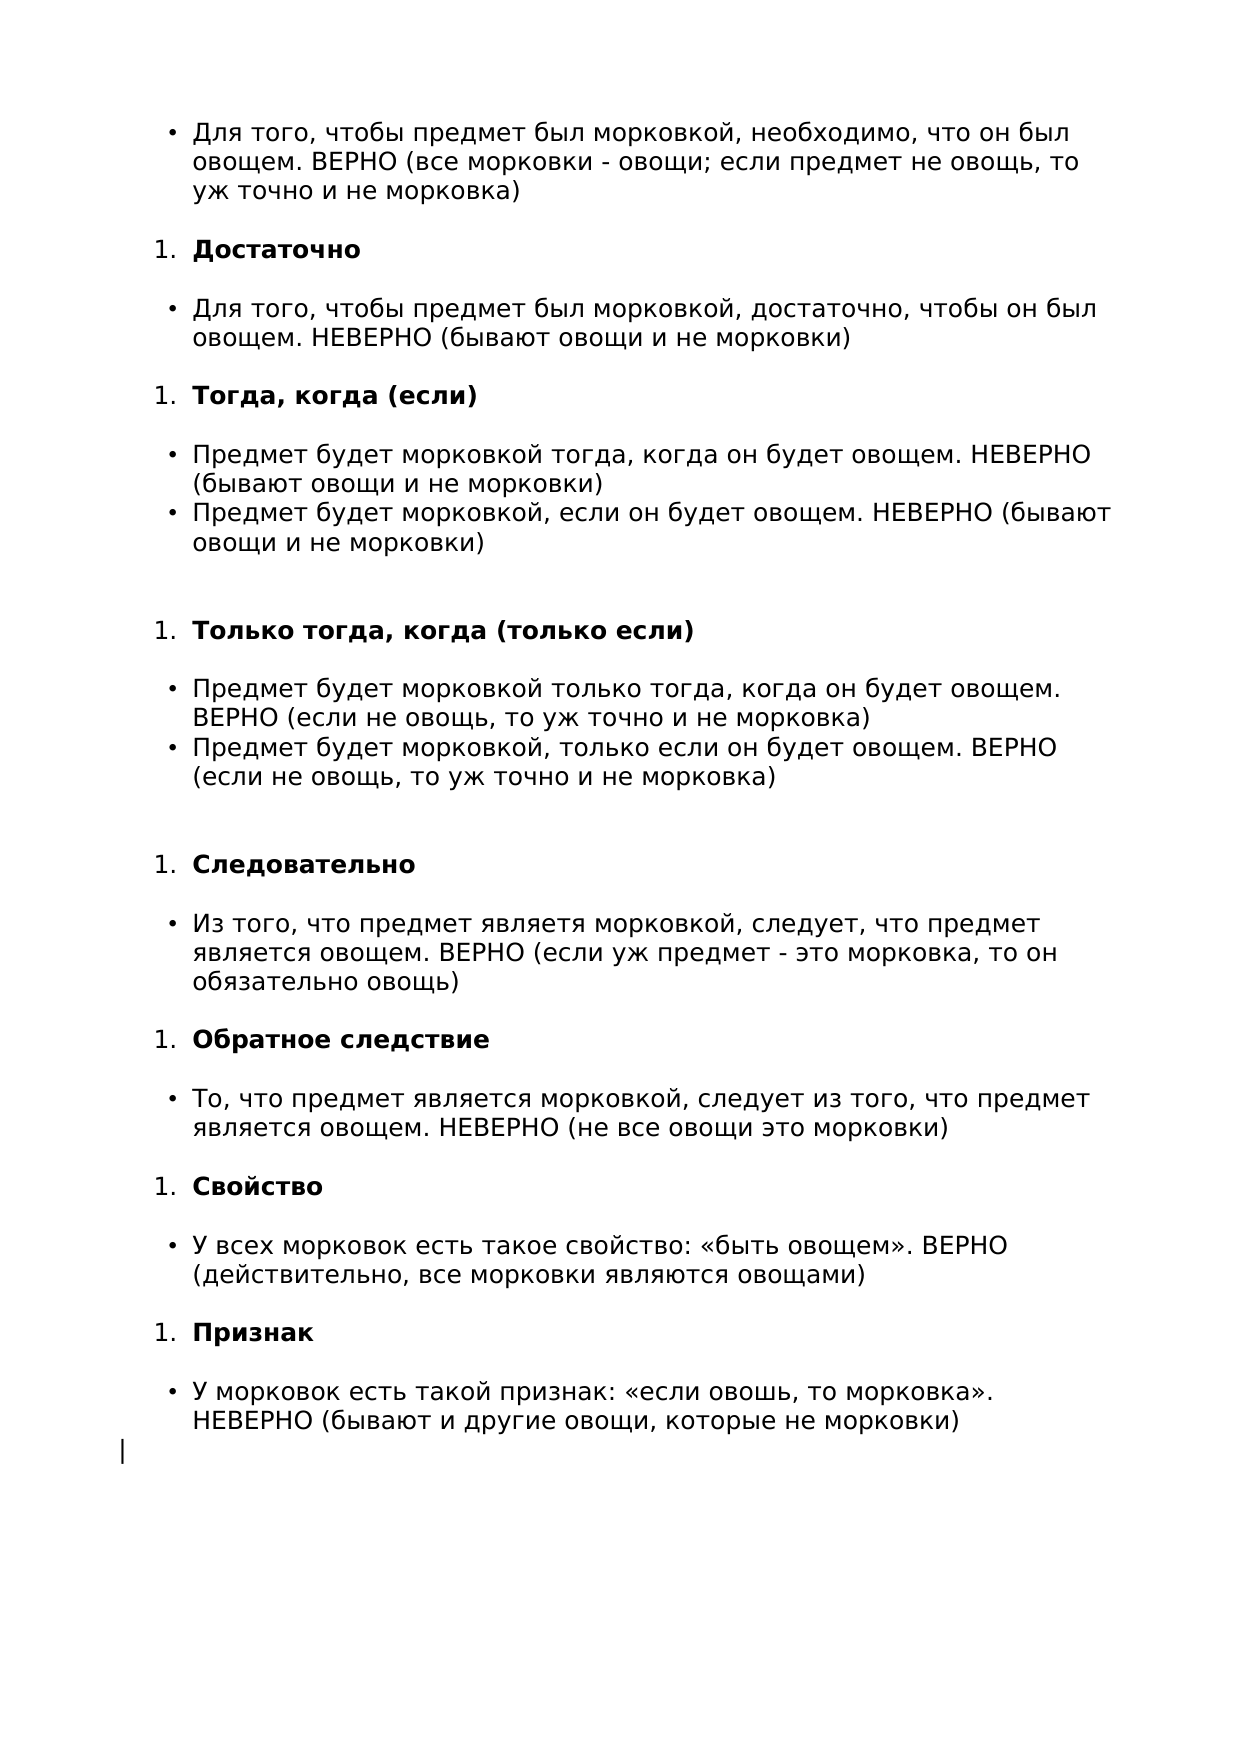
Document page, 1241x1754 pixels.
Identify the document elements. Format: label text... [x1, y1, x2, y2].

list Предмет будет морковкой, если он будет овощем. НЕВЕРНО (бывают овощи и не морковки) [177, 498, 1122, 557]
list Для того, чтобы предмет был морковкой, необходимо, что он был овощем. ВЕРНО (все морковки - овощи; если предмет не овощь, то уж точно и не морковка) [177, 118, 1122, 206]
list Тогда, когда (если) [177, 382, 1122, 411]
list Достаточно [177, 235, 1122, 264]
text | [118, 1436, 1122, 1465]
list То, что предмет является морковкой, следует из того, что предмет является овощем. НЕВЕРНО (не все овощи это морковки) [177, 1084, 1122, 1143]
list Признак [177, 1319, 1122, 1348]
list Для того, чтобы предмет был морковкой, достаточно, чтобы он был овощем. НЕВЕРНО (бывают овощи и не морковки) [177, 294, 1122, 352]
list Предмет будет морковкой, только если он будет овощем. ВЕРНО (если не овощь, то уж точно и не морковка) [177, 733, 1122, 791]
list Предмет будет морковкой тогда, когда он будет овощем. НЕВЕРНО (бывают овощи и не морковки) [177, 440, 1122, 498]
list Свойство [177, 1172, 1122, 1201]
list Из того, что предмет являетя морковкой, следует, что предмет является овощем. ВЕРНО (если уж предмет - это морковка, то он обязательно овощь) [177, 909, 1122, 996]
list У всех морковок есть такое свойство: «быть овощем». ВЕРНО (действительно, все морковки являются овощами) [177, 1231, 1122, 1289]
list Только тогда, когда (только если) [177, 616, 1122, 645]
list Обратное следствие [177, 1026, 1122, 1055]
list Следовательно [177, 850, 1122, 879]
list У морковок есть такой признак: «если овошь, то морковка». НЕВЕРНО (бывают и другие овощи, которые не морковки) [177, 1377, 1122, 1436]
list Предмет будет морковкой только тогда, когда он будет овощем. ВЕРНО (если не овощь, то уж точно и не морковка) [177, 674, 1122, 733]
